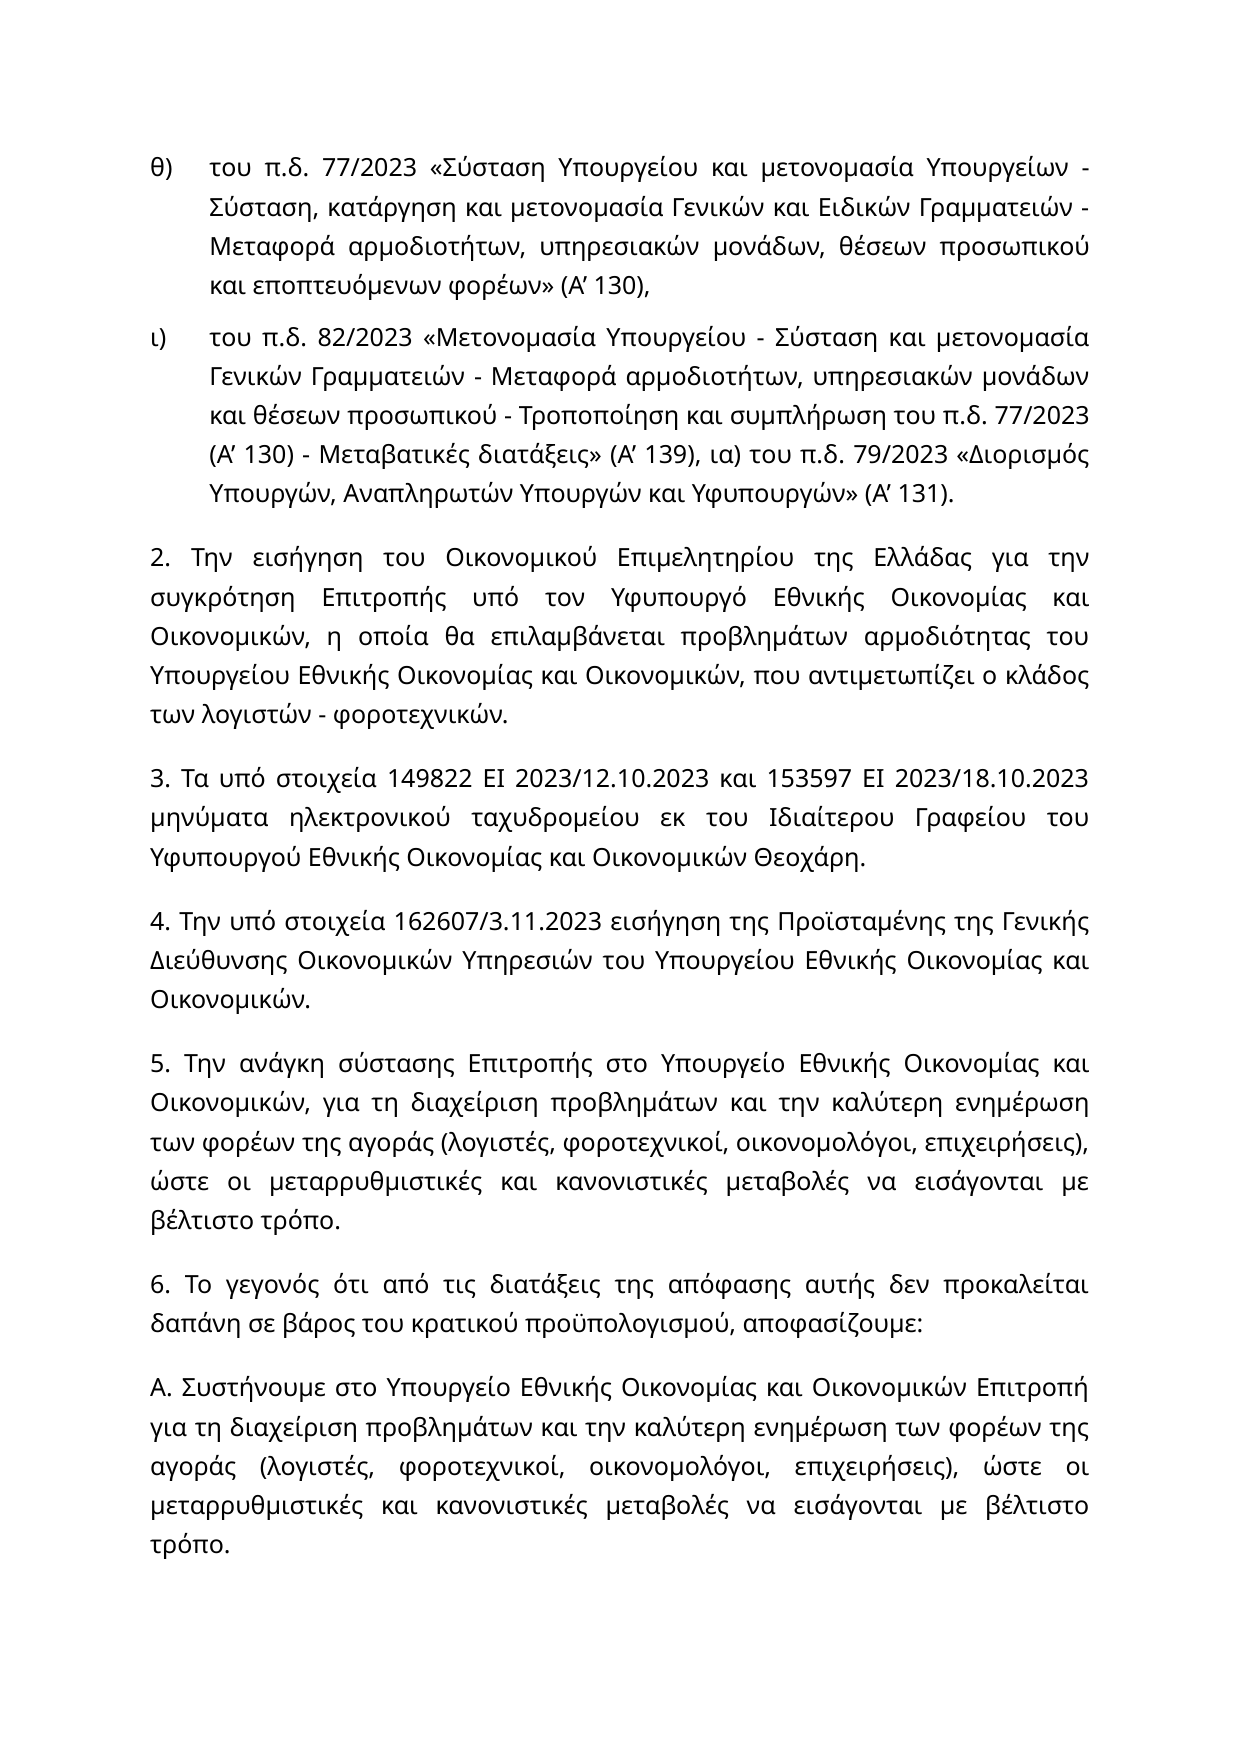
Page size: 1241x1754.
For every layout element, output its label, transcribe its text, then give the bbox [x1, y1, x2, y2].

text Α. Συστήνουμε στο Υπουργείο Εθνικής Οικονομίας και Οικονομικών Επιτροπή για τη διαχείριση προβλημάτων και την καλύτερη ενημέρωση των φορέων της αγοράς (λογιστές, φοροτεχνικοί, οικονομολόγοι, επιχειρήσεις), ώστε οι μεταρρυθμιστικές και κανονιστικές μεταβολές να εισάγονται με βέλτιστο τρόπο. [150, 1370, 1090, 1561]
text 6. Το γεγονός ότι από τις διατάξεις της απόφασης αυτής δεν προκαλείται δαπάνη σε βάρος του κρατικού προϋπολογισμού, αποφασίζουμε: [150, 1267, 1090, 1340]
text 5. Την ανάγκη σύστασης Επιτροπής στο Υπουργείο Εθνικής Οικονομίας και Οικονομικών, για τη διαχείριση προβλημάτων και την καλύτερη ενημέρωση των φορέων της αγοράς (λογιστές, φοροτεχνικοί, οικονομολόγοι, επιχειρήσεις), ώστε οι μεταρρυθμιστικές και κανονιστικές μεταβολές να εισάγονται με βέλτιστο τρόπο. [150, 1046, 1090, 1237]
list θ) του π.δ. 77/2023 «Σύσταση Υπουργείου και μετονομασία Υπουργείων - Σύσταση, κατάργηση και μετονομασία Γενικών και Ειδικών Γραμματειών - Μεταφορά αρμοδιοτήτων, υπηρεσιακών μονάδων, θέσεων προσωπικού και εποπτευόμενων φορέων» (Α’ 130), [150, 150, 1090, 302]
text 4. Την υπό στοιχεία 162607/3.11.2023 εισήγηση της Προϊσταμένης της Γενικής Διεύθυνσης Οικονομικών Υπηρεσιών του Υπουργείου Εθνικής Οικονομίας και Οικονομικών. [150, 903, 1090, 1016]
text 2. Την εισήγηση του Οικονομικού Επιμελητηρίου της Ελλάδας για την συγκρότηση Επιτροπής υπό τον Υφυπουργό Εθνικής Οικονομίας και Οικονομικών, η οποία θα επιλαμβάνεται προβλημάτων αρμοδιότητας του Υπουργείου Εθνικής Οικονομίας και Οικονομικών, που αντιμετωπίζει ο κλάδος των λογιστών - φοροτεχνικών. [150, 540, 1090, 731]
list ι) του π.δ. 82/2023 «Μετονομασία Υπουργείου - Σύσταση και μετονομασία Γενικών Γραμματειών - Μεταφορά αρμοδιοτήτων, υπηρεσιακών μονάδων και θέσεων προσωπικού - Τροποποίηση και συμπλήρωση του π.δ. 77/2023 (Α’ 130) - Μεταβατικές διατάξεις» (Α’ 139), ια) του π.δ. 79/2023 «Διορισμός Υπουργών, Αναπληρωτών Υπουργών και Υφυπουργών» (Α’ 131). [150, 319, 1090, 510]
text 3. Τα υπό στοιχεία 149822 ΕΙ 2023/12.10.2023 και 153597 ΕΙ 2023/18.10.2023 μηνύματα ηλεκτρονικού ταχυδρομείου εκ του Ιδιαίτερου Γραφείου του Υφυπουργού Εθνικής Οικονομίας και Οικονομικών Θεοχάρη. [150, 761, 1090, 873]
